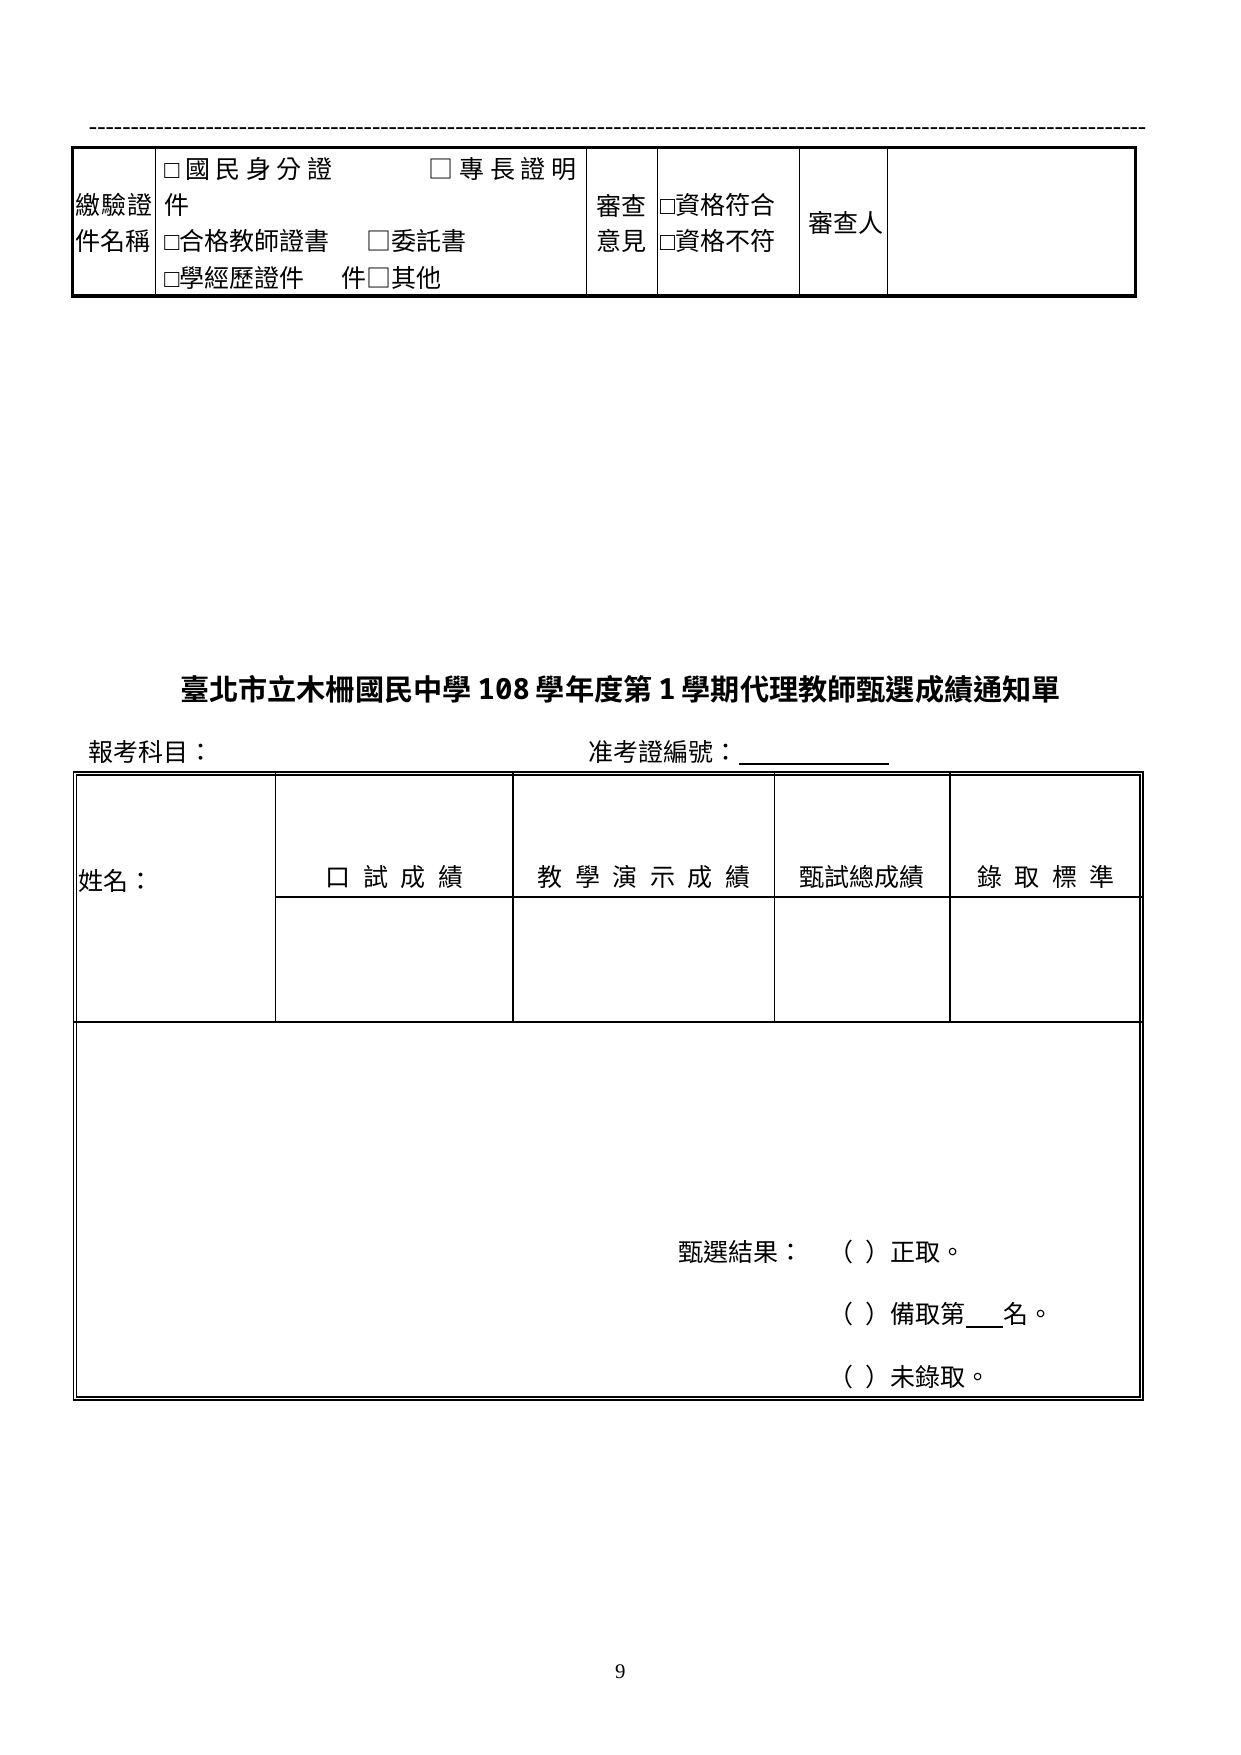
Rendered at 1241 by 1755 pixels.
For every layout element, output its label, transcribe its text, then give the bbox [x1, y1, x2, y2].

table_cell [951, 898, 1139, 1021]
table_header 審查 意見 [587, 149, 657, 294]
table_header 審查人 [800, 149, 887, 294]
text 臺北市立木柵國民中學108學年度第1學期代理教師甄選成績通知單 [89, 646, 1152, 709]
table_cell [276, 898, 512, 1021]
table_header 教 學 演 示 成 績 [514, 776, 774, 896]
text 報考科目： 准考證編號： [89, 709, 1152, 771]
table_cell 甄選結果： （ ）正取。 （ ）備取第 名。 （ ）未錄取。 [77, 1023, 1139, 1396]
table_header □國民身分證 □專長證明 件 □合格教師證書 □委託書 □學經歷證件 件□其他 [156, 149, 586, 294]
table_header 錄 取 標 準 [951, 776, 1139, 896]
table_header [888, 149, 1134, 294]
table_header 姓名： [77, 776, 275, 1021]
table_header 繳驗證件名稱 [74, 149, 155, 294]
table_cell [775, 898, 949, 1021]
text ------------------------------------------------------------------------------------------------------------------------------- [89, 84, 1152, 146]
table_header 口 試 成 績 [276, 776, 512, 896]
table_header □資格符合 □資格不符 [658, 149, 799, 294]
table_cell [514, 898, 774, 1021]
table_header 甄試總成績 [775, 776, 949, 896]
